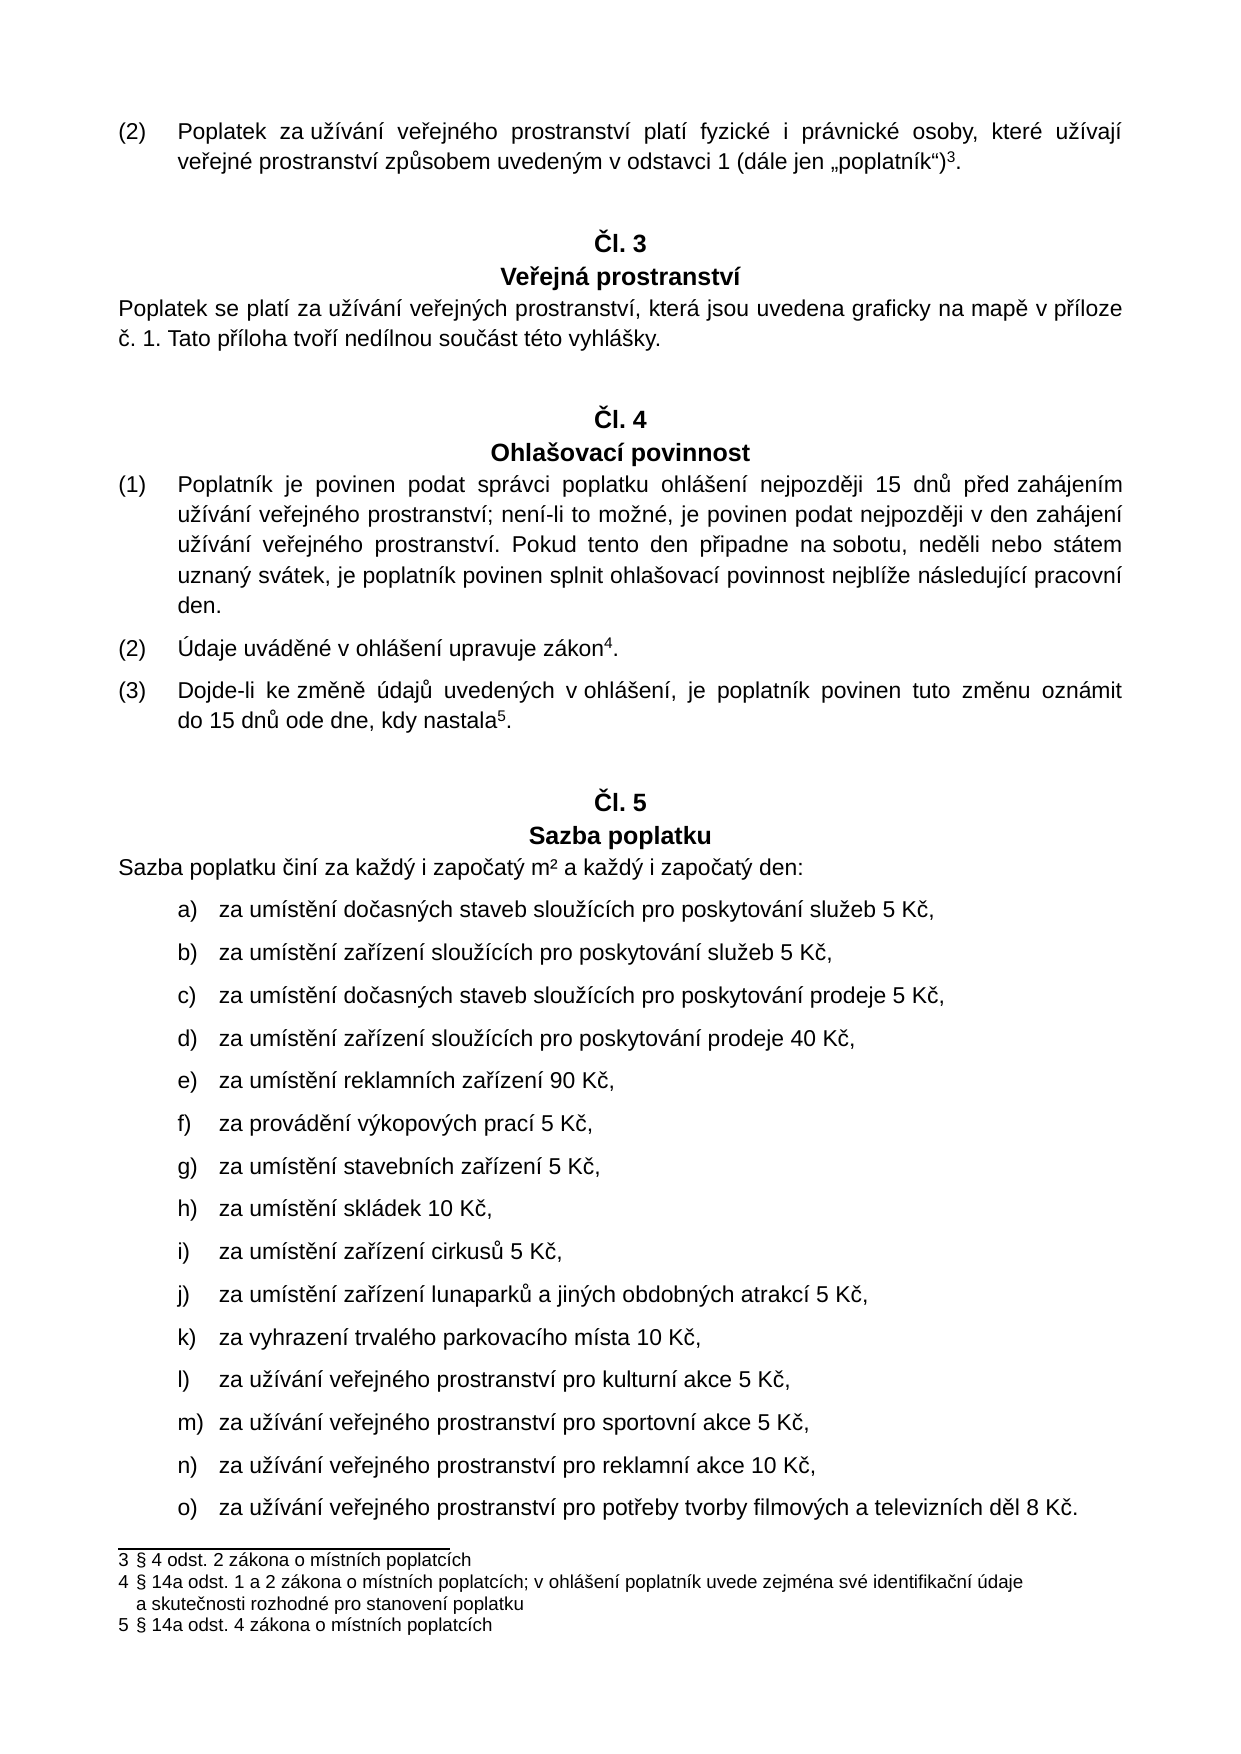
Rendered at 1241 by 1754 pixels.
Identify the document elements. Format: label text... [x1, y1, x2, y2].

list Poplatník je povinen podat správci poplatku ohlášení nejpozději 15 dnů před zahájením užívání veřejného prostranství; není-li to možné, je povinen podat nejpozději v den zahájení užívání veřejného prostranství. Pokud tento den připadne na sobotu, neděli nebo státem uznaný svátek, je poplatník povinen splnit ohlašovací povinnost nejblíže následující pracovní den. [118, 471, 1122, 618]
list § 14a odst. 4 zákona o místních poplatcích [118, 1614, 1122, 1635]
list Poplatek za užívání veřejného prostranství platí fyzické i právnické osoby, které užívají veřejné prostranství způsobem uvedeným v odstavci 1 (dále jen „poplatník“). [118, 118, 1122, 175]
list za umístění stavebních zařízení 5 Kč, [177, 1153, 1122, 1179]
list za užívání veřejného prostranství pro reklamní akce 10 Kč, [177, 1452, 1122, 1478]
list za užívání veřejného prostranství pro sportovní akce 5 Kč, [177, 1409, 1122, 1435]
list za umístění dočasných staveb sloužících pro poskytování prodeje 5 Kč, [177, 982, 1122, 1008]
subtitle Čl. 4 Ohlašovací povinnost [118, 405, 1122, 467]
list § 4 odst. 2 zákona o místních poplatcích [118, 1549, 1122, 1571]
list za umístění skládek 10 Kč, [177, 1195, 1122, 1222]
list za umístění zařízení sloužících pro poskytování služeb 5 Kč, [177, 939, 1122, 966]
list Údaje uváděné v ohlášení upravuje zákon. [118, 634, 1122, 661]
list za umístění zařízení lunaparků a jiných obdobných atrakcí 5 Kč, [177, 1281, 1122, 1307]
list za užívání veřejného prostranství pro potřeby tvorby filmových a televizních děl 8 Kč. [177, 1494, 1122, 1521]
text Sazba poplatku činí za každý i započatý m² a každý i započatý den: [118, 854, 1122, 880]
list za užívání veřejného prostranství pro kulturní akce 5 Kč, [177, 1366, 1122, 1393]
text Poplatek se platí za užívání veřejných prostranství, která jsou uvedena graficky na mapě v příloze č. 1. Tato příloha tvoří nedílnou součást této vyhlášky. [118, 294, 1122, 351]
list za umístění reklamních zařízení 90 Kč, [177, 1067, 1122, 1094]
list za umístění zařízení cirkusů 5 Kč, [177, 1238, 1122, 1264]
list za umístění zařízení sloužících pro poskytování prodeje 40 Kč, [177, 1024, 1122, 1051]
list za provádění výkopových prací 5 Kč, [177, 1110, 1122, 1136]
list Dojde-li ke změně údajů uvedených v ohlášení, je poplatník povinen tuto změnu oznámit do 15 dnů ode dne, kdy nastala. [118, 677, 1122, 734]
subtitle Čl. 3 Veřejná prostranství [118, 228, 1122, 290]
subtitle Čl. 5 Sazba poplatku [118, 788, 1122, 849]
list za umístění dočasných staveb sloužících pro poskytování služeb 5 Kč, [177, 896, 1122, 923]
list § 14a odst. 1 a 2 zákona o místních poplatcích; v ohlášení poplatník uvede zejména své identifikační údaje a skutečnosti rozhodné pro stanovení poplatku [118, 1571, 1122, 1614]
list za vyhrazení trvalého parkovacího místa 10 Kč, [177, 1323, 1122, 1350]
